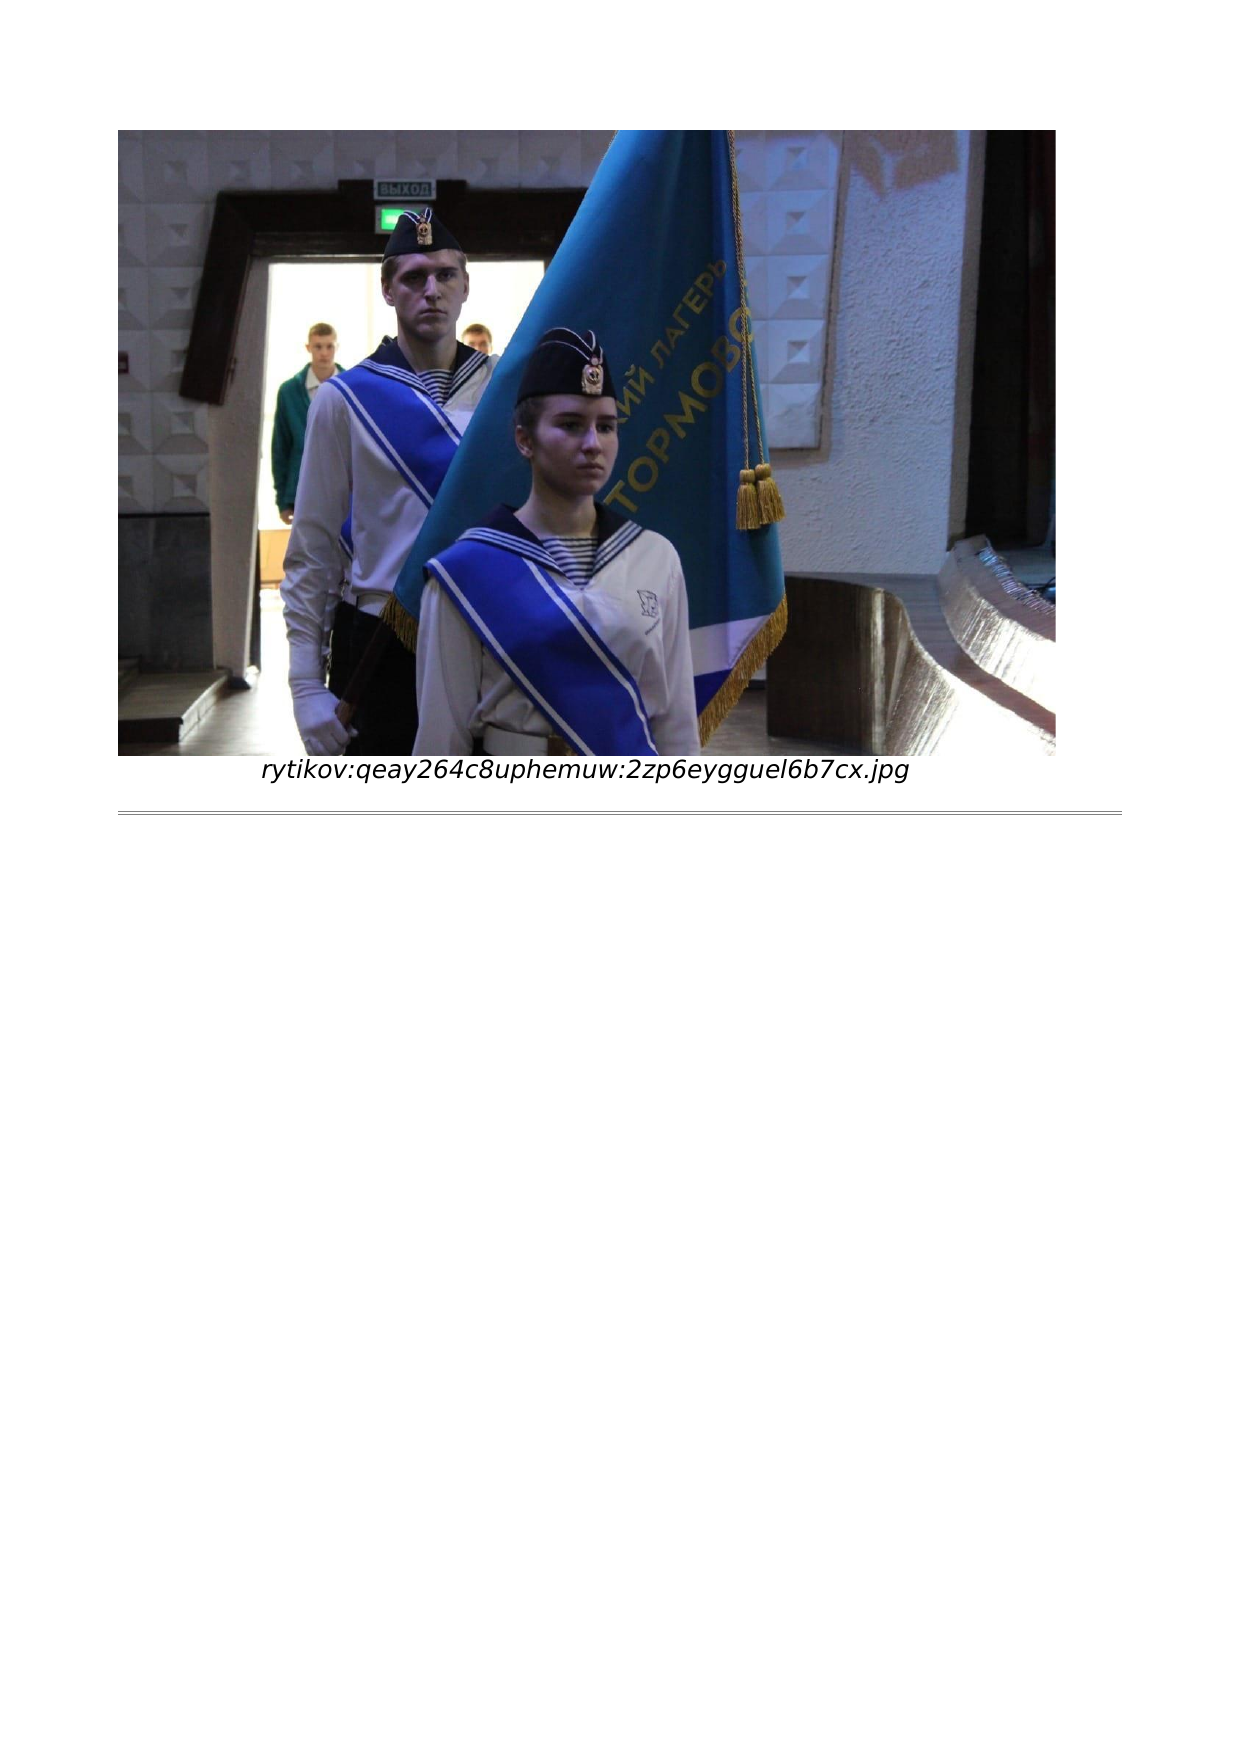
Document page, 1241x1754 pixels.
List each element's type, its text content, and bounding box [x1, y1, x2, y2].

picture [118, 130, 1056, 756]
text rytikov:qeay264c8uphemuw:2zp6eygguel6b7cx.jpg [118, 756, 1056, 784]
